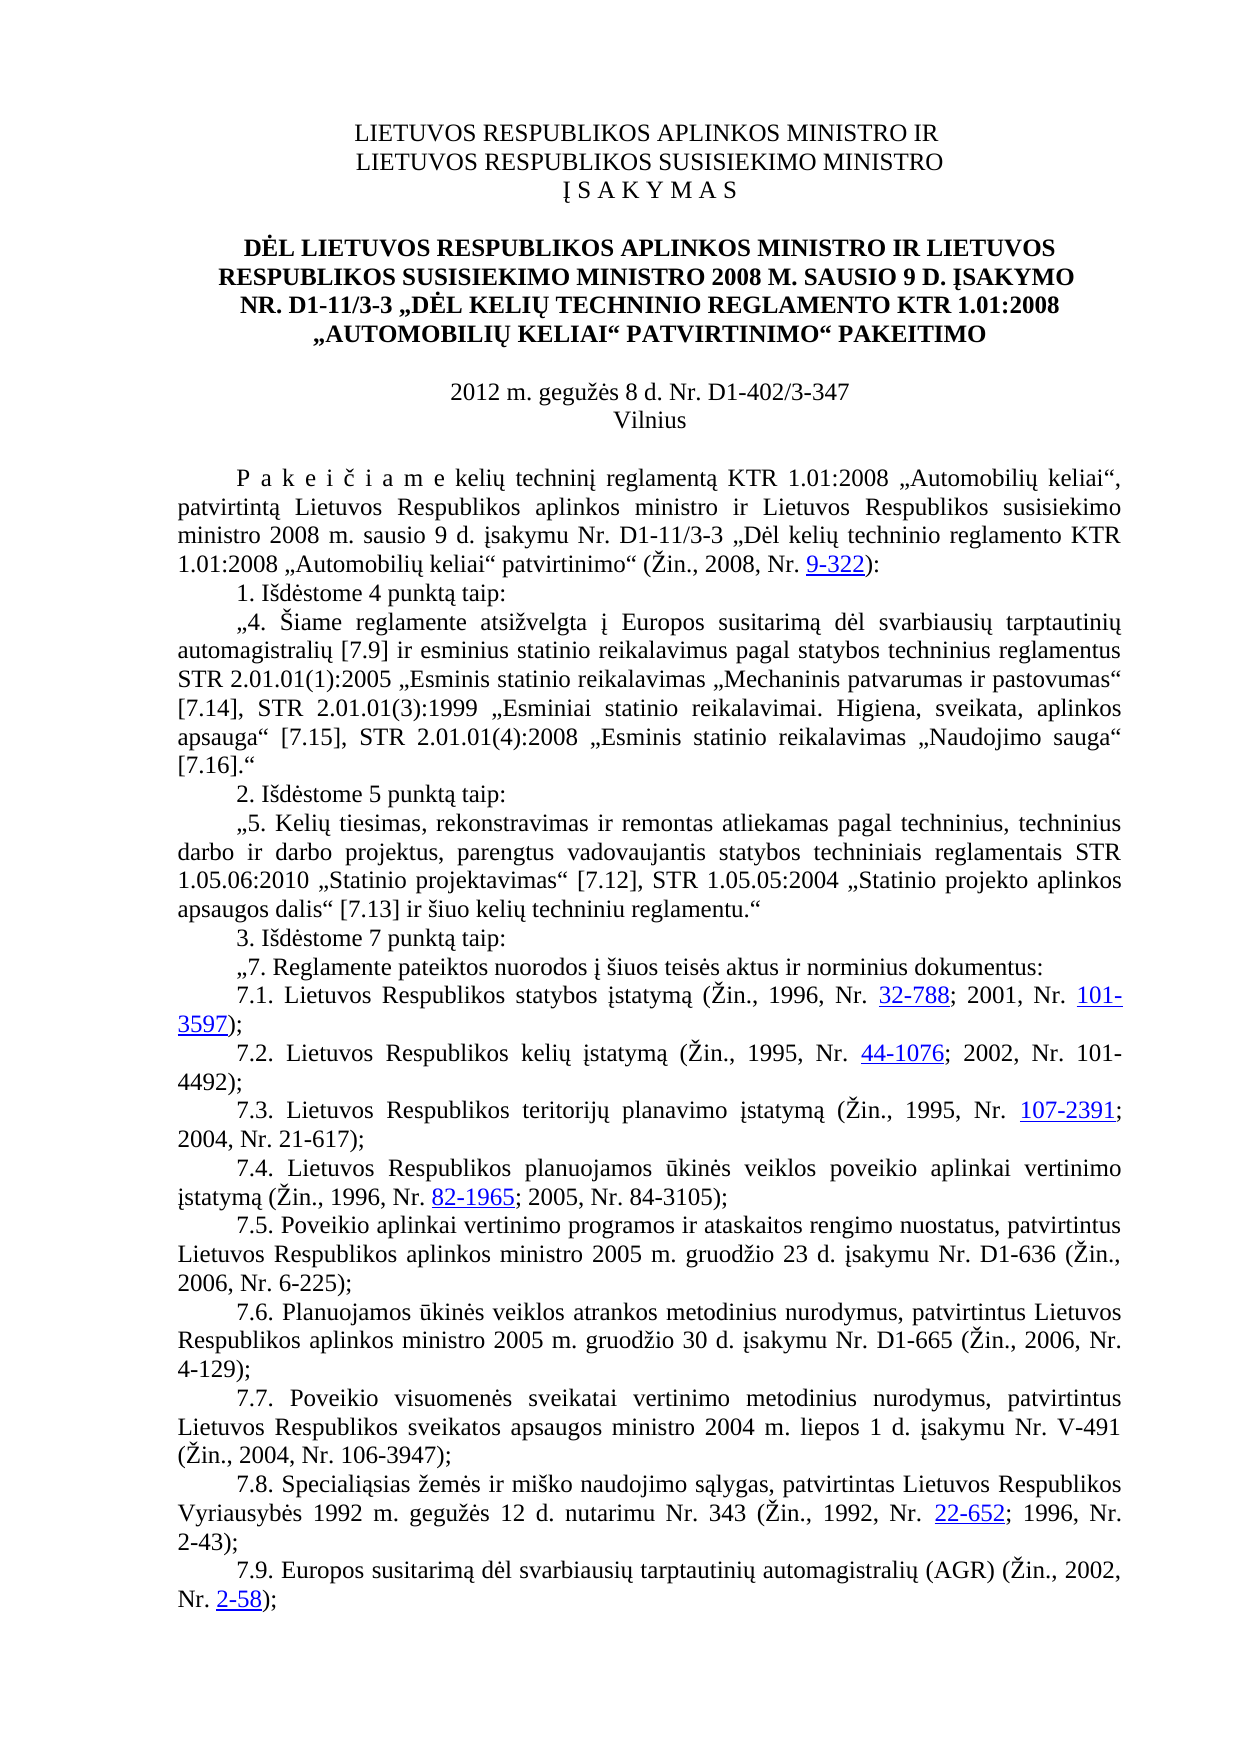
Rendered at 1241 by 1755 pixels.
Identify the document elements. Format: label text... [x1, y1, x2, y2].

text 7.1. Lietuvos Respublikos statybos įstatymą (Žin., 1996, Nr. 32-788; 2001, Nr. 101-3597); [177, 981, 1122, 1038]
text LIETUVOS RESPUBLIKOS SUSISIEKIMO MINISTRO [177, 147, 1122, 176]
text 1. Išdėstome 4 punktą taip: [177, 578, 1122, 607]
text DĖL LIETUVOS RESPUBLIKOS APLINKOS MINISTRO IR LIETUVOS RESPUBLIKOS SUSISIEKIMO MINISTRO 2008 M. SAUSIO 9 D. ĮSAKYMO Nr. D1-11/3-3 „DĖL KELIŲ TECHNINIO REGLAMENTO KTR 1.01:2008 „AUTOMOBILIŲ KELIAI“ PATVIRTINIMO“ PAKEITIMO [177, 233, 1122, 348]
text 7.9. Europos susitarimą dėl svarbiausių tarptautinių automagistralių (AGR) (Žin., 2002, Nr. 2-58); [177, 1556, 1122, 1613]
text 7.4. Lietuvos Respublikos planuojamos ūkinės veiklos poveikio aplinkai vertinimo įstatymą (Žin., 1996, Nr. 82-1965; 2005, Nr. 84-3105); [177, 1153, 1122, 1211]
text „4. Šiame reglamente atsižvelgta į Europos susitarimą dėl svarbiausių tarptautinių automagistralių [7.9] ir esminius statinio reikalavimus pagal statybos techninius reglamentus STR 2.01.01(1):2005 „Esminis statinio reikalavimas „Mechaninis patvarumas ir pastovumas“ [7.14], STR 2.01.01(3):1999 „Esminiai statinio reikalavimai. Higiena, sveikata, aplinkos apsauga“ [7.15], STR 2.01.01(4):2008 „Esminis statinio reikalavimas „Naudojimo sauga“ [7.16].“ [177, 607, 1122, 779]
text Vilnius [177, 406, 1122, 434]
text 7.3. Lietuvos Respublikos teritorijų planavimo įstatymą (Žin., 1995, Nr. 107-2391; 2004, Nr. 21‑617); [177, 1096, 1122, 1153]
text P a k e i č i a m e kelių techninį reglamentą KTR 1.01:2008 „Automobilių keliai“, patvirtintą Lietuvos Respublikos aplinkos ministro ir Lietuvos Respublikos susisiekimo ministro 2008 m. sausio 9 d. įsakymu Nr. D1-11/3-3 „Dėl kelių techninio reglamento KTR 1.01:2008 „Automobilių keliai“ patvirtinimo“ (Žin., 2008, Nr. 9-322): [177, 463, 1122, 578]
text LIETUVOS RESPUBLIKOS APLINKOS MINISTRO IR [177, 118, 1122, 147]
text „7. Reglamente pateiktos nuorodos į šiuos teisės aktus ir norminius dokumentus: [177, 952, 1122, 981]
text 7.5. Poveikio aplinkai vertinimo programos ir ataskaitos rengimo nuostatus, patvirtintus Lietuvos Respublikos aplinkos ministro 2005 m. gruodžio 23 d. įsakymu Nr. D1-636 (Žin., 2006, Nr. 6‑225); [177, 1211, 1122, 1297]
text „5. Kelių tiesimas, rekonstravimas ir remontas atliekamas pagal techninius, techninius darbo ir darbo projektus, parengtus vadovaujantis statybos techniniais reglamentais STR 1.05.06:2010 „Statinio projektavimas“ [7.12], STR 1.05.05:2004 „Statinio projekto aplinkos apsaugos dalis“ [7.13] ir šiuo kelių techniniu reglamentu.“ [177, 808, 1122, 923]
text 7.2. Lietuvos Respublikos kelių įstatymą (Žin., 1995, Nr. 44-1076; 2002, Nr. 101-4492); [177, 1038, 1122, 1096]
text 2. Išdėstome 5 punktą taip: [177, 779, 1122, 808]
text 2012 m. gegužės 8 d. Nr. D1-402/3-347 [177, 377, 1122, 406]
text 7.6. Planuojamos ūkinės veiklos atrankos metodinius nurodymus, patvirtintus Lietuvos Respublikos aplinkos ministro 2005 m. gruodžio 30 d. įsakymu Nr. D1-665 (Žin., 2006, Nr. 4‑129); [177, 1297, 1122, 1383]
text Į S A K Y M A S [177, 176, 1122, 204]
text 3. Išdėstome 7 punktą taip: [177, 923, 1122, 952]
text 7.7. Poveikio visuomenės sveikatai vertinimo metodinius nurodymus, patvirtintus Lietuvos Respublikos sveikatos apsaugos ministro 2004 m. liepos 1 d. įsakymu Nr. V-491 (Žin., 2004, Nr. 106‑3947); [177, 1383, 1122, 1469]
text 7.8. Specialiąsias žemės ir miško naudojimo sąlygas, patvirtintas Lietuvos Respublikos Vyriausybės 1992 m. gegužės 12 d. nutarimu Nr. 343 (Žin., 1992, Nr. 22-652; 1996, Nr. 2‑43); [177, 1469, 1122, 1556]
